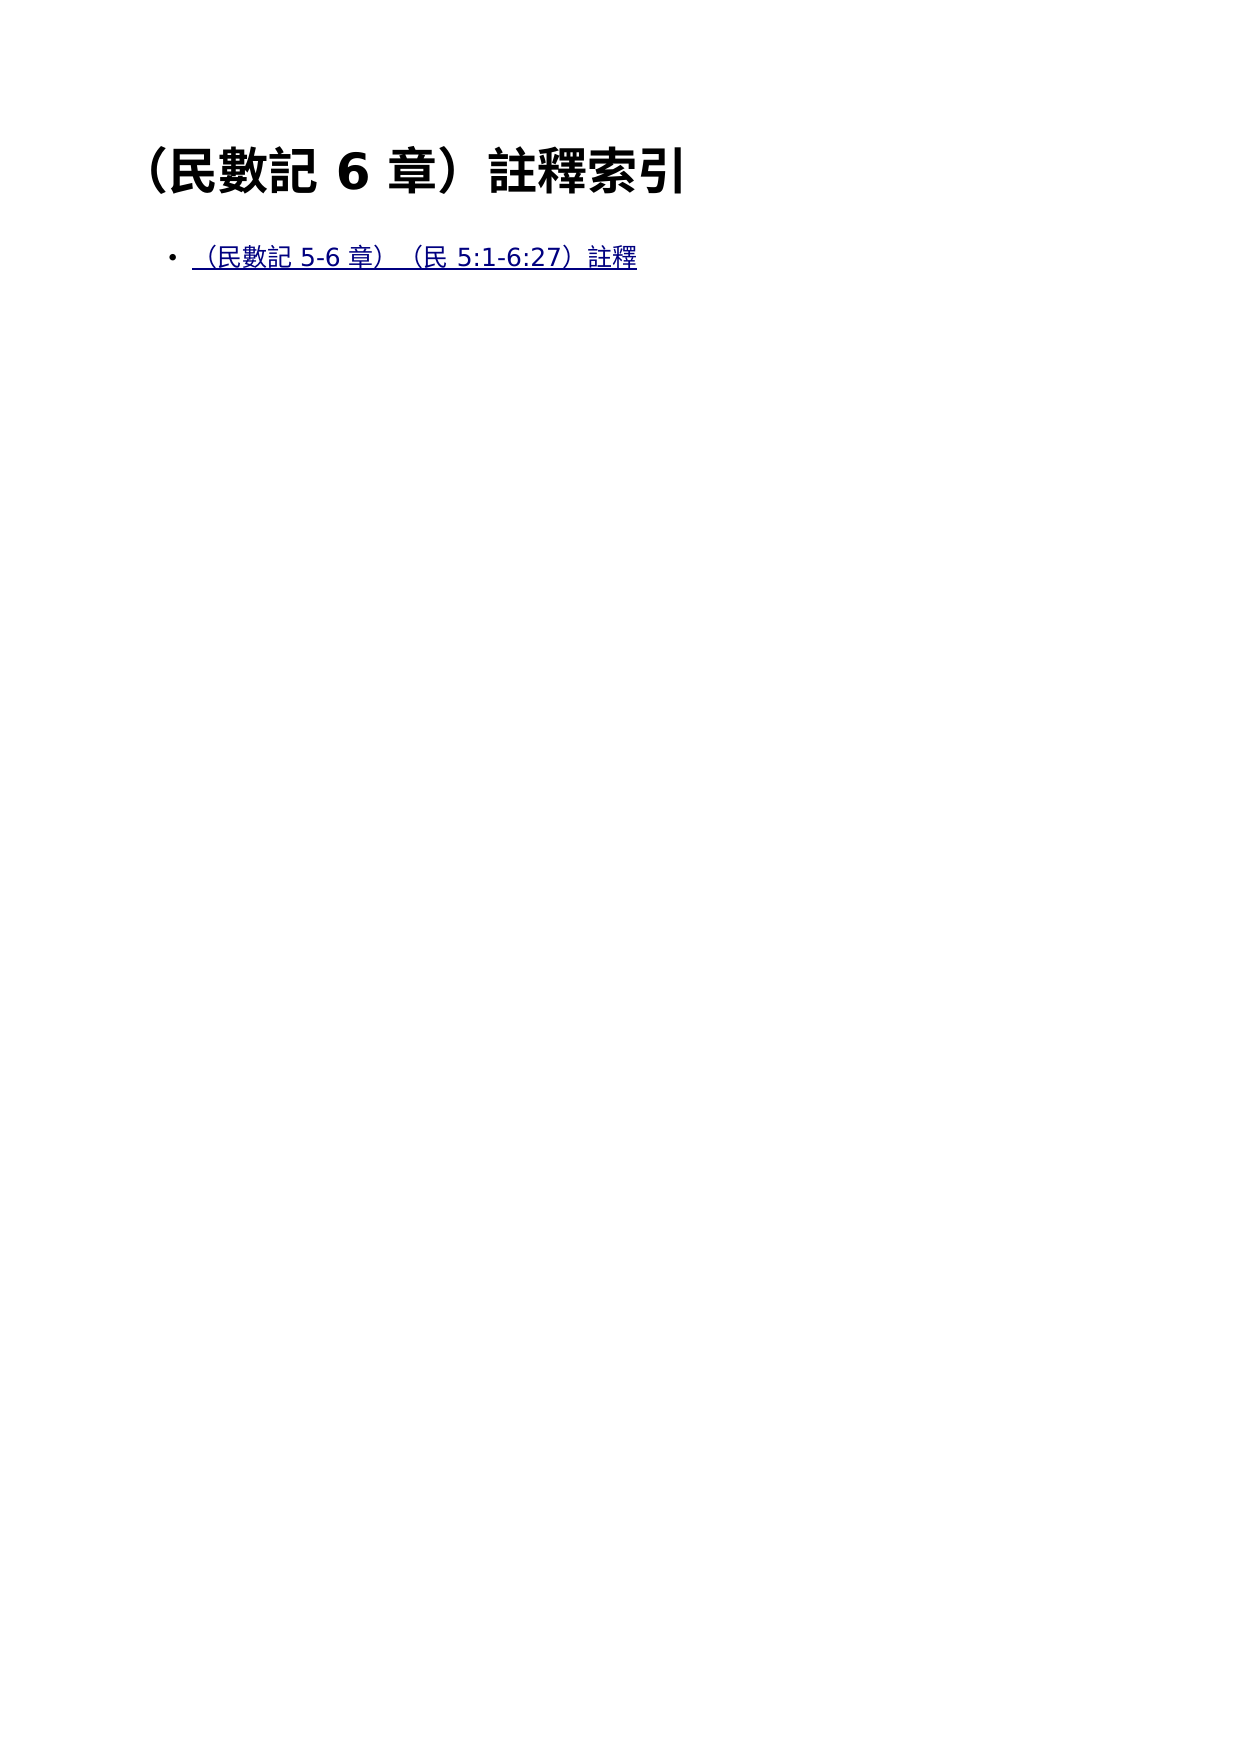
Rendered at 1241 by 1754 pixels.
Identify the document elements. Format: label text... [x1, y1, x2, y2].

subtitle （民數記 6 章）註釋索引 [118, 143, 1122, 201]
list （民數記 5-6 章）（民 5:1-6:27）註釋 [177, 243, 1122, 272]
